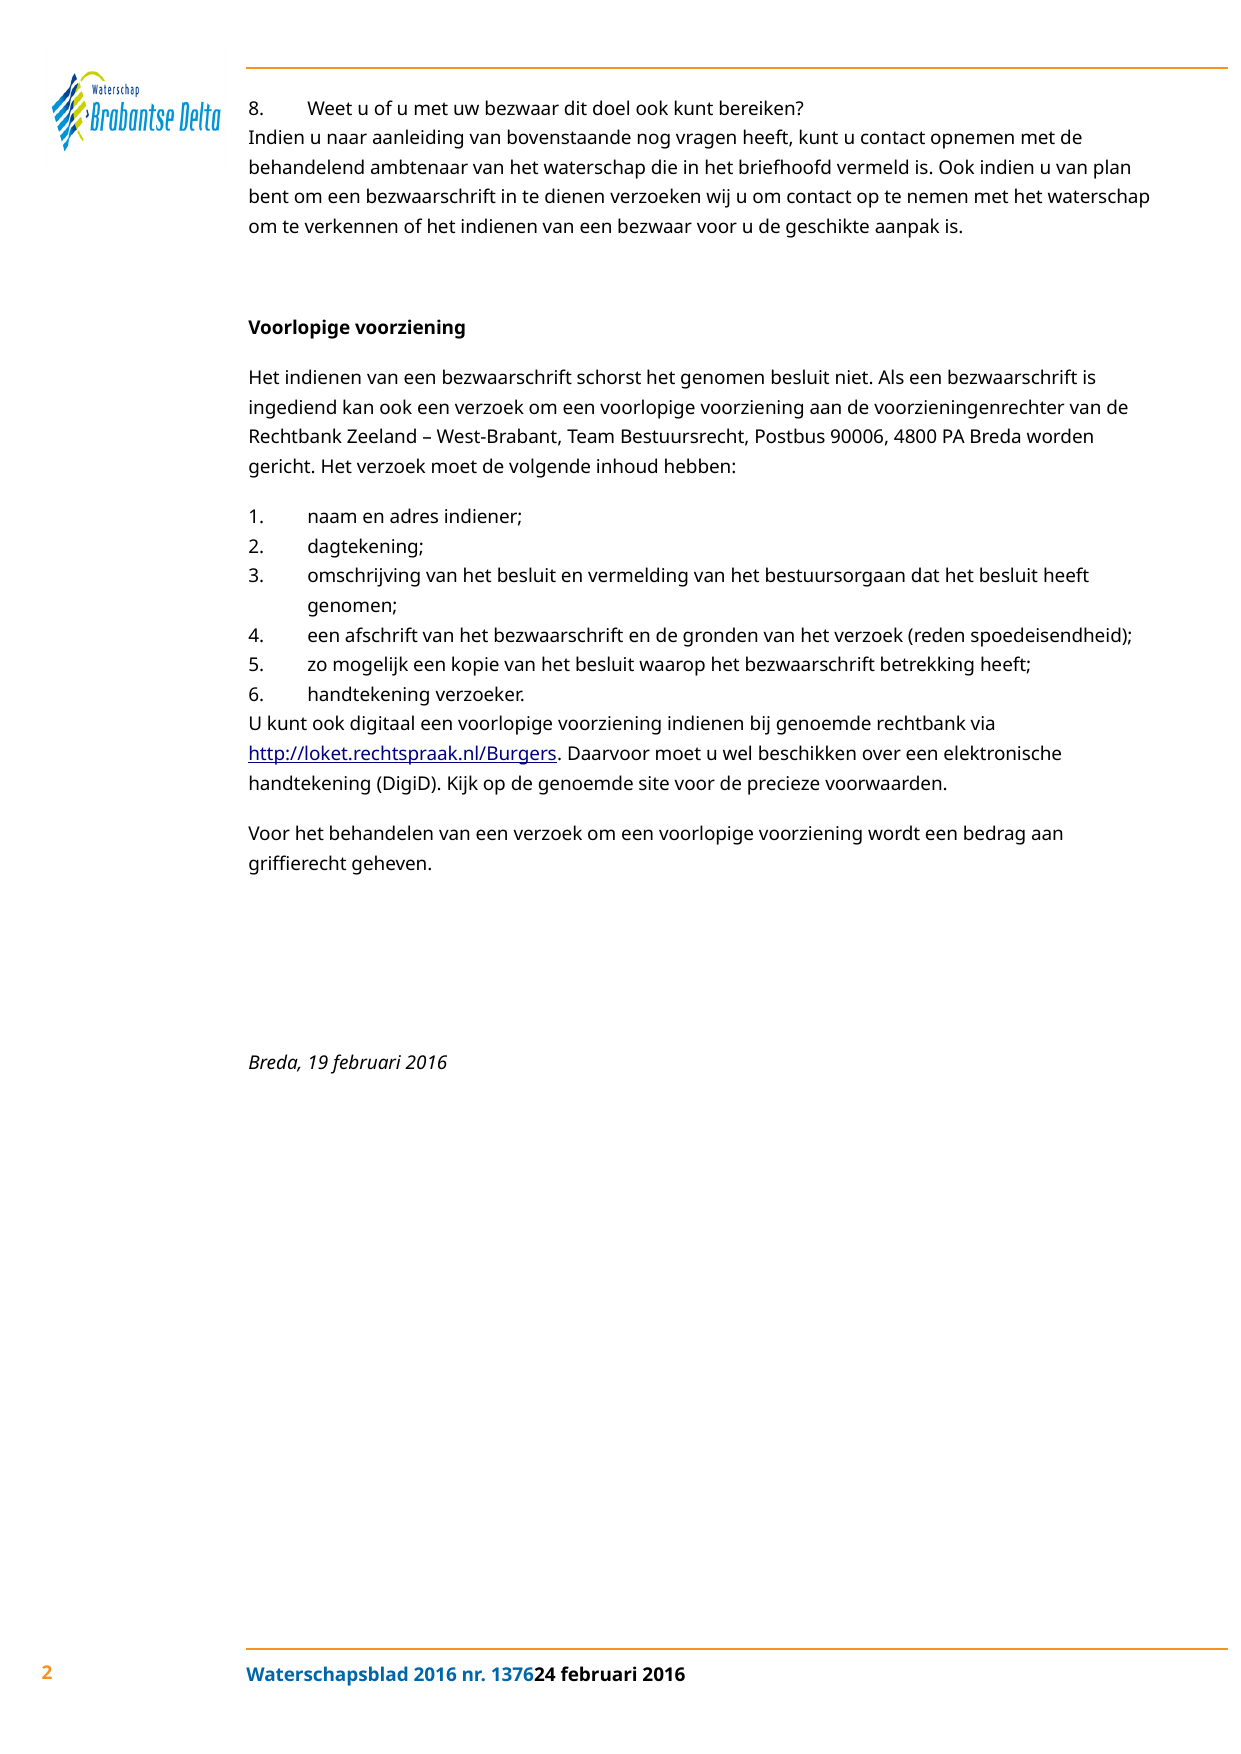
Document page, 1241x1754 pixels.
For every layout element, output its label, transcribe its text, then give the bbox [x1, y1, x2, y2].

text Voorlopige voorziening [248, 314, 1152, 340]
picture [41, 47, 231, 172]
list een afschrift van het bezwaarschrift en de gronden van het verzoek (reden spoedeisendheid); [248, 622, 1152, 648]
list dagtekening; [248, 533, 1152, 559]
text Het indienen van een bezwaarschrift schorst het genomen besluit niet. Als een bezwaarschrift is ingediend kan ook een verzoek om een voorlopige voorziening aan de voorzieningenrechter van de Rechtbank Zeeland – West-Brabant, Team Bestuursrecht, Postbus 90006, 4800 PA Breda worden gericht. Het verzoek moet de volgende inhoud hebben: [248, 364, 1152, 479]
list naam en adres indiener; [248, 503, 1152, 529]
list zo mogelijk een kopie van het besluit waarop het bezwaarschrift betrekking heeft; [248, 651, 1152, 677]
text U kunt ook digitaal een voorlopige voorziening indienen bij genoemde rechtbank via http://loket.rechtspraak.nl/Burgers. Daarvoor moet u wel beschikken over een elektronische handtekening (DigiD). Kijk op de genoemde site voor de precieze voorwaarden. [248, 711, 1152, 796]
text Breda, 19 februari 2016 [248, 1049, 1152, 1074]
text Indien u naar aanleiding van bovenstaande nog vragen heeft, kunt u contact opnemen met de behandelend ambtenaar van het waterschap die in het briefhoofd vermeld is. Ook indien u van plan bent om een bezwaarschrift in te dienen verzoeken wij u om contact op te nemen met het waterschap om te verkennen of het indienen van een bezwaar voor u de geschikte aanpak is. [248, 124, 1152, 239]
text Voor het behandelen van een verzoek om een voorlopige voorziening wordt een bedrag aan griffierecht geheven. [248, 820, 1152, 876]
list Weet u of u met uw bezwaar dit doel ook kunt bereiken? [248, 95, 1152, 121]
list omschrijving van het besluit en vermelding van het bestuursorgaan dat het besluit heeft genomen; [248, 563, 1152, 618]
list handtekening verzoeker. [248, 681, 1152, 707]
